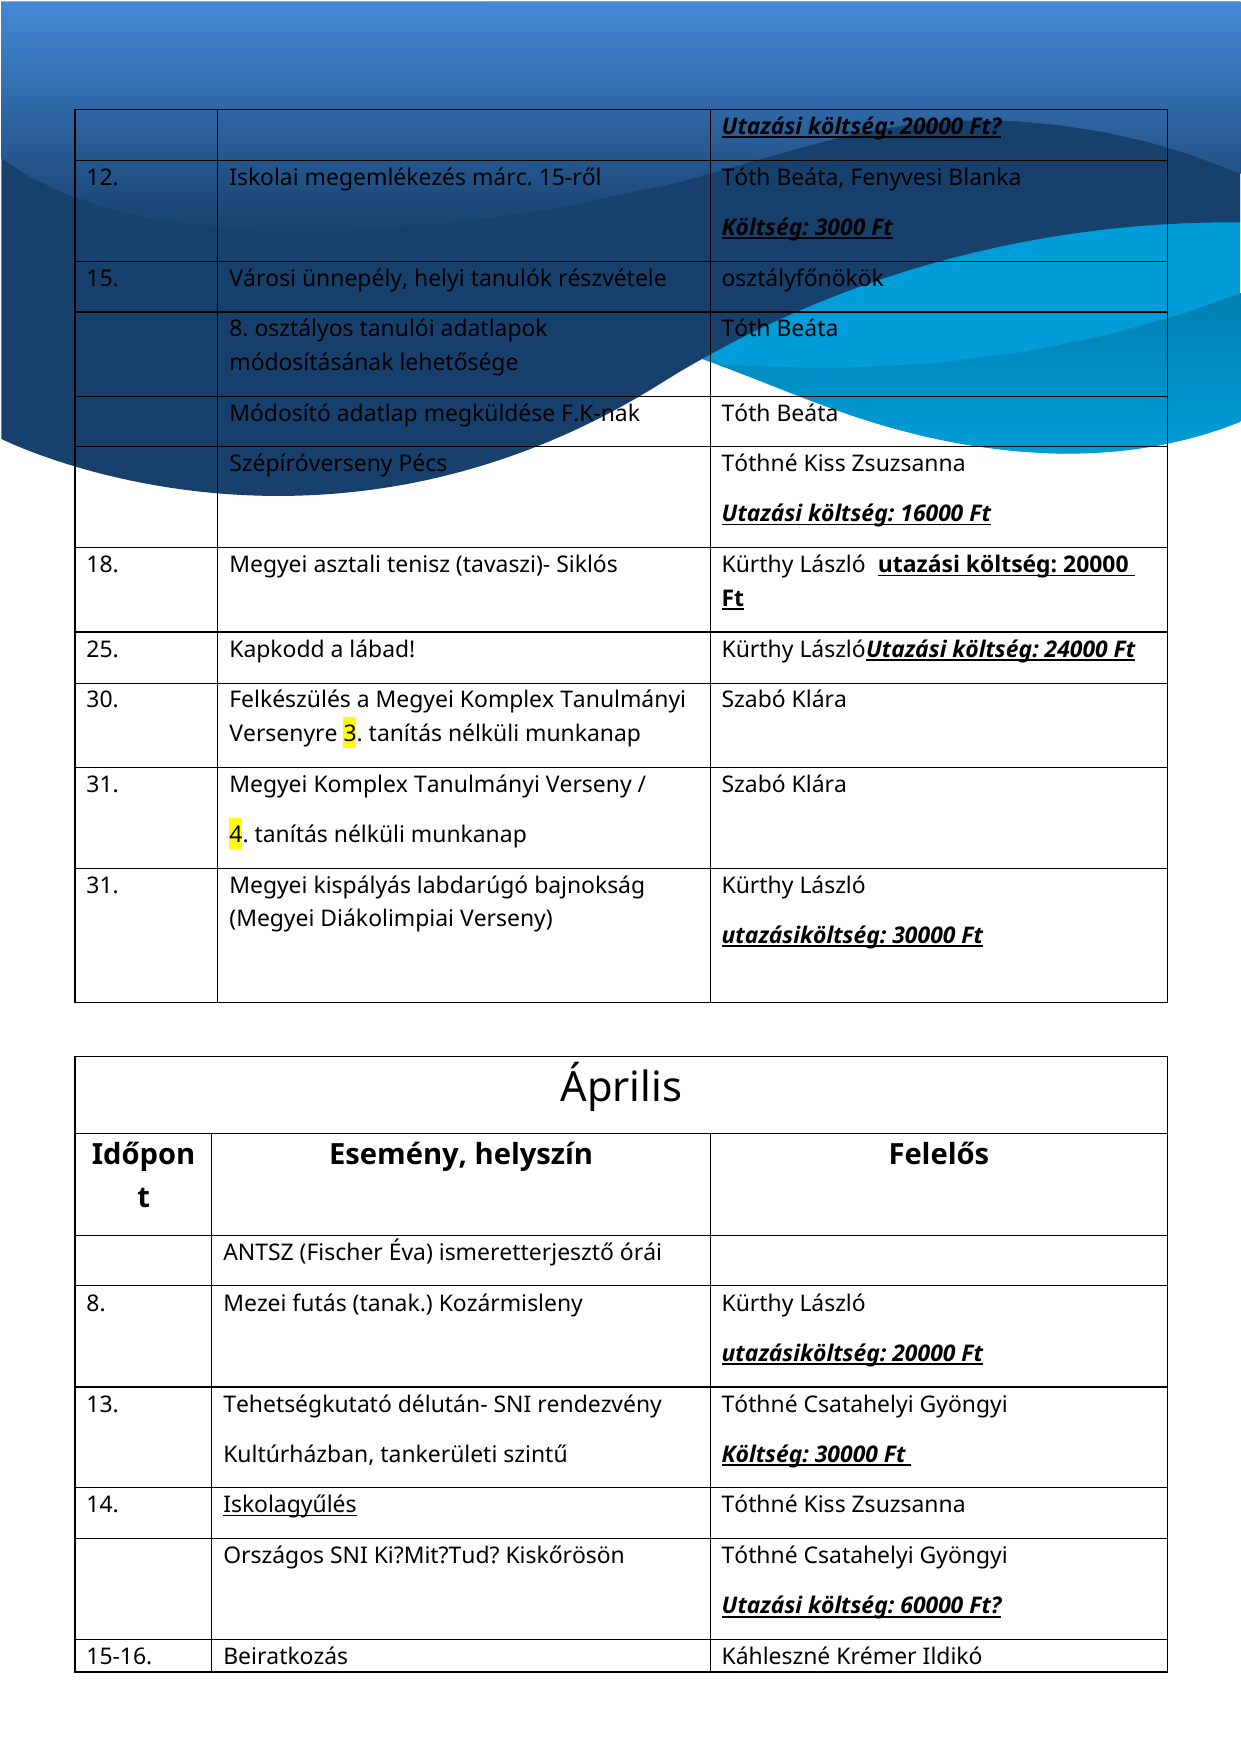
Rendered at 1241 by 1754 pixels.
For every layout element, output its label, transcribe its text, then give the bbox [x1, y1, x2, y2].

table_cell Esemény, helyszín [212, 1134, 710, 1235]
table_cell Szabó Klára [711, 684, 1167, 767]
table_cell Megyei kispályás labdarúgó bajnokság (Megyei Diákolimpiai Verseny) [218, 869, 710, 1002]
table_cell 31. [76, 869, 217, 1002]
table_cell Káhleszné Krémer Ildikó [711, 1640, 1167, 1671]
table_cell 31. [76, 768, 217, 868]
table_cell 15-16. [76, 1640, 211, 1671]
table_cell Időpont [76, 1134, 211, 1235]
table_cell 14. [76, 1488, 211, 1538]
table_cell [76, 1236, 211, 1285]
table_cell Kürthy LászlóUtazási költség: 24000 Ft [711, 633, 1167, 682]
table_cell 8. [76, 1286, 211, 1386]
table_cell Mezei futás (tanak.) Kozármisleny [212, 1286, 710, 1386]
table_cell Megyei Komplex Tanulmányi Verseny / 4. tanítás nélküli munkanap [218, 768, 710, 868]
table_cell Módosító adatlap megküldése F.K-nak [541, 397, 710, 446]
table_cell Tóthné Csatahelyi Gyöngyi Költség: 30000 Ft [711, 1388, 1167, 1487]
table_cell Kapkodd a lábad! [218, 633, 710, 682]
table_cell Tóth Beáta [711, 397, 967, 446]
table_cell Kürthy László utazási költség: 20000 Ft [711, 548, 1167, 631]
table_cell 8. osztályos tanulói adatlapok módosításának lehetősége [642, 360, 710, 396]
table_cell 13. [76, 1388, 211, 1487]
table_cell 25. [76, 633, 217, 682]
table_cell ANTSZ (Fischer Éva) ismeretterjesztő órái [212, 1236, 710, 1285]
table_cell Megyei asztali tenisz (tavaszi)- Siklós [218, 548, 710, 631]
table_cell Szépíróverseny Pécs [218, 447, 710, 547]
table_cell Tóthné Kiss Zsuzsanna Utazási költség: 16000 Ft [711, 447, 1167, 547]
table_cell 30. [76, 684, 217, 767]
table_cell Kürthy László utazásiköltség: 30000 Ft [711, 869, 1167, 1002]
table_cell Tóthné Csatahelyi Gyöngyi Utazási költség: 60000 Ft? [711, 1539, 1167, 1639]
table_cell [76, 468, 217, 547]
table_cell Országos SNI Ki?Mit?Tud? Kiskőrösön [212, 1539, 710, 1639]
table_cell Szabó Klára [711, 768, 1167, 868]
table_cell [76, 1539, 211, 1639]
table_cell 18. [76, 548, 217, 631]
table_cell Felkészülés a Megyei Komplex Tanulmányi Versenyre 3. tanítás nélküli munkanap [218, 684, 710, 767]
table_cell Tehetségkutató délután- SNI rendezvény Kultúrházban, tankerületi szintű [212, 1388, 710, 1487]
table_cell Tóth Beáta [711, 363, 795, 396]
table_cell Beiratkozás [212, 1640, 710, 1671]
table_cell [711, 1236, 1167, 1285]
table_cell Felelős [711, 1134, 1167, 1235]
table_cell Kürthy László utazásiköltség: 20000 Ft [711, 1286, 1167, 1386]
table_cell Iskolagyűlés [212, 1488, 710, 1538]
table_cell Tóthné Kiss Zsuzsanna [711, 1488, 1167, 1538]
table_header Április [76, 1057, 1167, 1133]
